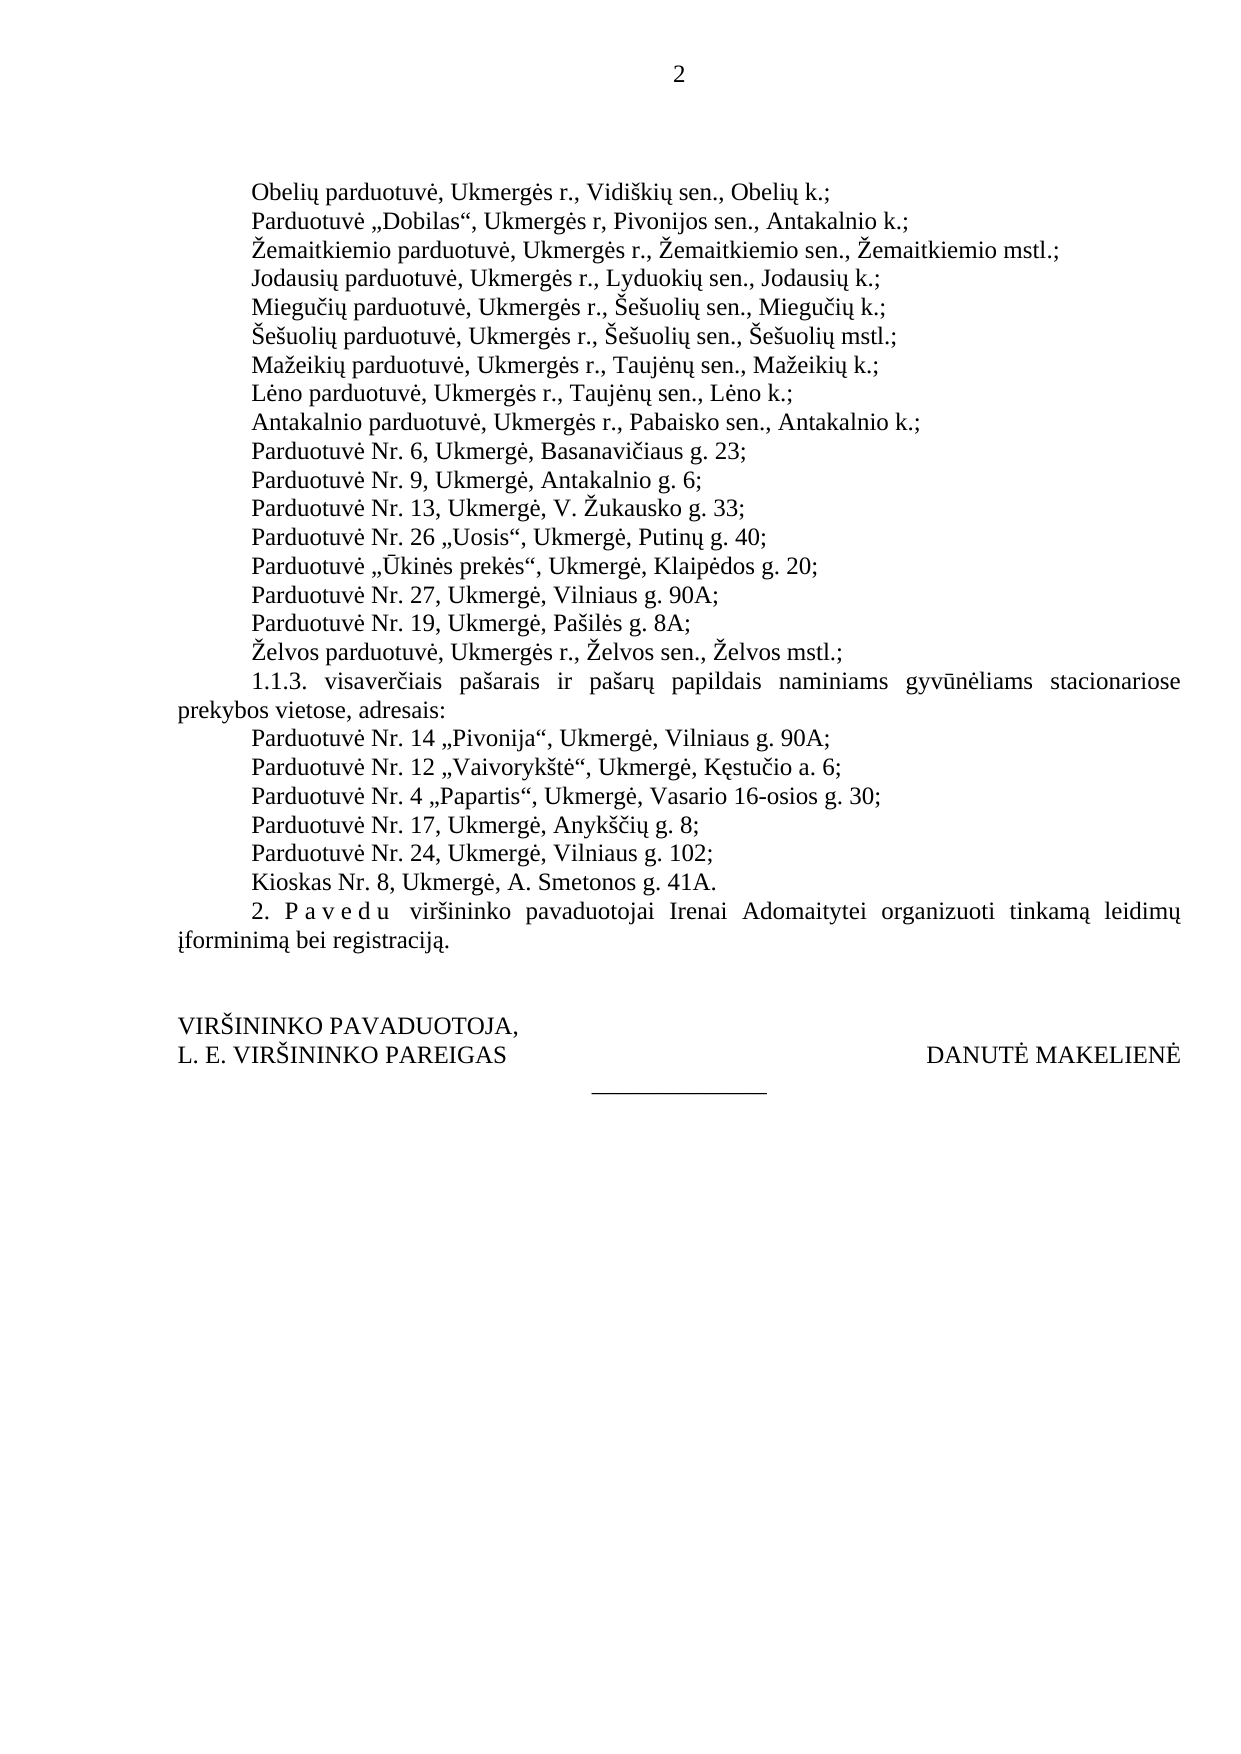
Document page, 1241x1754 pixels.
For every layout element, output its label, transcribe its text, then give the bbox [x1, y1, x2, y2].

text Parduotuvė Nr. 14 „Pivonija“, Ukmergė, Vilniaus g. 90A; [177, 723, 1181, 752]
text ______________ [177, 1068, 1181, 1097]
text Parduotuvė Nr. 12 „Vaivorykštė“, Ukmergė, Kęstučio a. 6; [177, 752, 1181, 781]
text Parduotuvė Nr. 13, Ukmergė, V. Žukausko g. 33; [177, 493, 1181, 522]
text L. E. VIRŠININKO PAREIGAS DANUTĖ MAKELIENĖ [177, 1040, 1181, 1068]
text Kioskas Nr. 8, Ukmergė, A. Smetonos g. 41A. [177, 867, 1181, 896]
text Parduotuvė Nr. 24, Ukmergė, Vilniaus g. 102; [177, 838, 1181, 867]
text Antakalnio parduotuvė, Ukmergės r., Pabaisko sen., Antakalnio k.; [177, 407, 1181, 436]
text Parduotuvė Nr. 9, Ukmergė, Antakalnio g. 6; [177, 465, 1181, 493]
text Lėno parduotuvė, Ukmergės r., Taujėnų sen., Lėno k.; [177, 378, 1181, 407]
text Parduotuvė „Dobilas“, Ukmergės r, Pivonijos sen., Antakalnio k.; [177, 206, 1181, 235]
text Žemaitkiemio parduotuvė, Ukmergės r., Žemaitkiemio sen., Žemaitkiemio mstl.; [177, 235, 1181, 263]
text 2. Pavedu viršininko pavaduotojai Irenai Adomaitytei organizuoti tinkamą leidimų įforminimą bei registraciją. [177, 896, 1181, 953]
text Parduotuvė Nr. 17, Ukmergė, Anykščių g. 8; [177, 810, 1181, 838]
text Mažeikių parduotuvė, Ukmergės r., Taujėnų sen., Mažeikių k.; [177, 350, 1181, 378]
text Parduotuvė Nr. 4 „Papartis“, Ukmergė, Vasario 16-osios g. 30; [177, 781, 1181, 810]
text Obelių parduotuvė, Ukmergės r., Vidiškių sen., Obelių k.; [177, 177, 1181, 206]
text Želvos parduotuvė, Ukmergės r., Želvos sen., Želvos mstl.; [177, 637, 1181, 666]
text Miegučių parduotuvė, Ukmergės r., Šešuolių sen., Miegučių k.; [177, 292, 1181, 321]
text Parduotuvė Nr. 26 „Uosis“, Ukmergė, Putinų g. 40; [177, 522, 1181, 551]
text Šešuolių parduotuvė, Ukmergės r., Šešuolių sen., Šešuolių mstl.; [177, 321, 1181, 350]
text Parduotuvė Nr. 27, Ukmergė, Vilniaus g. 90A; [177, 580, 1181, 608]
text Parduotuvė Nr. 19, Ukmergė, Pašilės g. 8A; [177, 608, 1181, 637]
text Parduotuvė „Ūkinės prekės“, Ukmergė, Klaipėdos g. 20; [177, 551, 1181, 580]
text VIRŠININKO PAVADUOTOJA, [177, 1011, 1181, 1040]
text 1.1.3. visaverčiais pašarais ir pašarų papildais naminiams gyvūnėliams stacionariose prekybos vietose, adresais: [177, 666, 1181, 723]
text Jodausių parduotuvė, Ukmergės r., Lyduokių sen., Jodausių k.; [177, 263, 1181, 292]
text Parduotuvė Nr. 6, Ukmergė, Basanavičiaus g. 23; [177, 436, 1181, 465]
